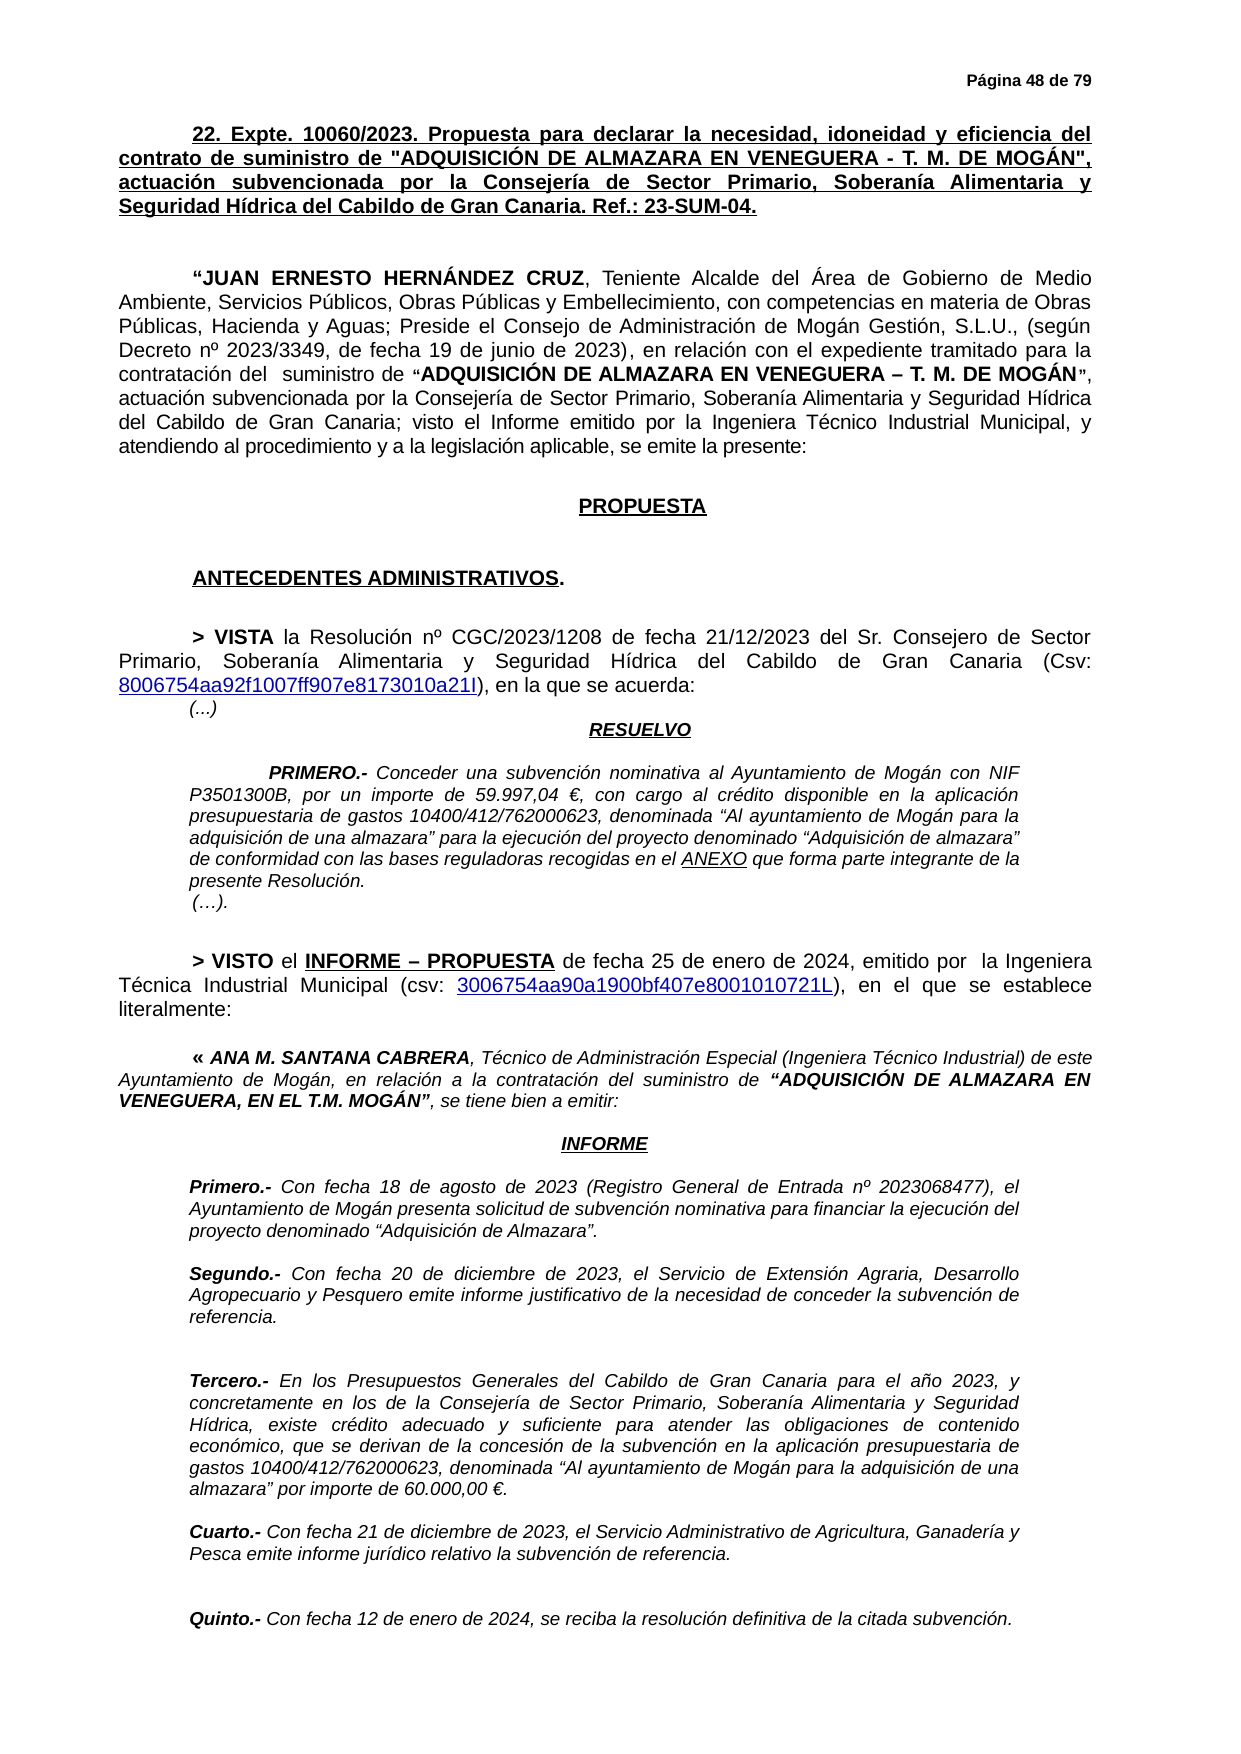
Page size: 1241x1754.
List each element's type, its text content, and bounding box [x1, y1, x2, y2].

text PROPUESTA [118, 493, 1092, 517]
text RESUELVO [189, 719, 1022, 740]
text Seguridad Hídrica del Cabildo de Gran Canaria. Ref.: 23-SUM-04. [118, 192, 1092, 218]
text INFORME [118, 1133, 1092, 1155]
text Quinto.- Con fecha 12 de enero de 2024, se reciba la resolución definitiva de la citada subvención. [189, 1607, 1022, 1629]
text (…). [118, 891, 1092, 913]
text Primero.- Con fecha 18 de agosto de 2023 (Registro General de Entrada nº 2023068477), el Ayuntamiento de Mogán presenta solicitud de subvención nominativa para financiar la ejecución del proyecto denominado “Adquisición de Almazara”. [189, 1176, 1022, 1241]
text ANTECEDENTES ADMINISTRATIVOS. [118, 565, 1092, 589]
text > VISTO el INFORME – PROPUESTA de fecha 25 de enero de 2024, emitido por la Ingeniera Técnica Industrial Municipal (csv: 3006754aa90a1900bf407e8001010721L), en el que se establece literalmente: [118, 949, 1092, 1021]
text > VISTA la Resolución nº CGC/2023/1208 de fecha 21/12/2023 del Sr. Consejero de Sector Primario, Soberanía Alimentaria y Seguridad Hídrica del Cabildo de Gran Canaria (Csv: 8006754aa92f1007ff907e8173010a21I), en la que se acuerda: [118, 625, 1092, 697]
text actuación subvencionada por la Consejería de Sector Primario, Soberanía Alimentaria y [118, 168, 1092, 191]
text PRIMERO.- Conceder una subvención nominativa al Ayuntamiento de Mogán con NIF P3501300B, por un importe de 59.997,04 €, con cargo al crédito disponible en la aplicación presupuestaria de gastos 10400/412/762000623, denominada “Al ayuntamiento de Mogán para la adquisición de una almazara” para la ejecución del proyecto denominado “Adquisición de almazara” de conformidad con las bases reguladoras recogidas en el ANEXO que forma parte integrante de la presente Resolución. [189, 762, 1022, 891]
text Segundo.- Con fecha 20 de diciembre de 2023, el Servicio de Extensión Agraria, Desarrollo Agropecuario y Pesquero emite informe justificativo de la necesidad de conceder la subvención de referencia. [189, 1262, 1022, 1327]
text (...) [189, 697, 1022, 719]
text “JUAN ERNESTO HERNÁNDEZ CRUZ, Teniente Alcalde del Área de Gobierno de Medio Ambiente, Servicios Públicos, Obras Públicas y Embellecimiento, con competencias en materia de Obras Públicas, Hacienda y Aguas; Preside el Consejo de Administración de Mogán Gestión, S.L.U., (según Decreto nº 2023/3349, de fecha 19 de junio de 2023), en relación con el expediente tramitado para la contratación del suministro de “ADQUISICIÓN DE ALMAZARA EN VENEGUERA – T. M. DE MOGÁN”, actuación subvencionada por la Consejería de Sector Primario, Soberanía Alimentaria y Seguridad Hídrica del Cabildo de Gran Canaria; visto el Informe emitido por la Ingeniera Técnico Industrial Municipal, y atendiendo al procedimiento y a la legislación aplicable, se emite la presente: [118, 266, 1092, 457]
text Cuarto.- Con fecha 21 de diciembre de 2023, el Servicio Administrativo de Agricultura, Ganadería y Pesca emite informe jurídico relativo la subvención de referencia. [189, 1521, 1022, 1564]
text Tercero.- En los Presupuestos Generales del Cabildo de Gran Canaria para el año 2023, y concretamente en los de la Consejería de Sector Primario, Soberanía Alimentaria y Seguridad Hídrica, existe crédito adecuado y suficiente para atender las obligaciones de contenido económico, que se derivan de la concesión de la subvención en la aplicación presupuestaria de gastos 10400/412/762000623, denominada “Al ayuntamiento de Mogán para la adquisición de una almazara” por importe de 60.000,00 €. [189, 1370, 1022, 1500]
text 22. Expte. 10060/2023. Propuesta para declarar la necesidad, idoneidad y eficiencia del contrato de suministro de "ADQUISICIÓN DE ALMAZARA EN VENEGUERA - T. M. DE MOGÁN", [118, 122, 1092, 167]
text « ANA M. SANTANA CABRERA, Técnico de Administración Especial (Ingeniera Técnico Industrial) de este Ayuntamiento de Mogán, en relación a la contratación del suministro de “ADQUISICIÓN DE ALMAZARA EN VENEGUERA, EN EL T.M. MOGÁN”, se tiene bien a emitir: [118, 1044, 1092, 1112]
